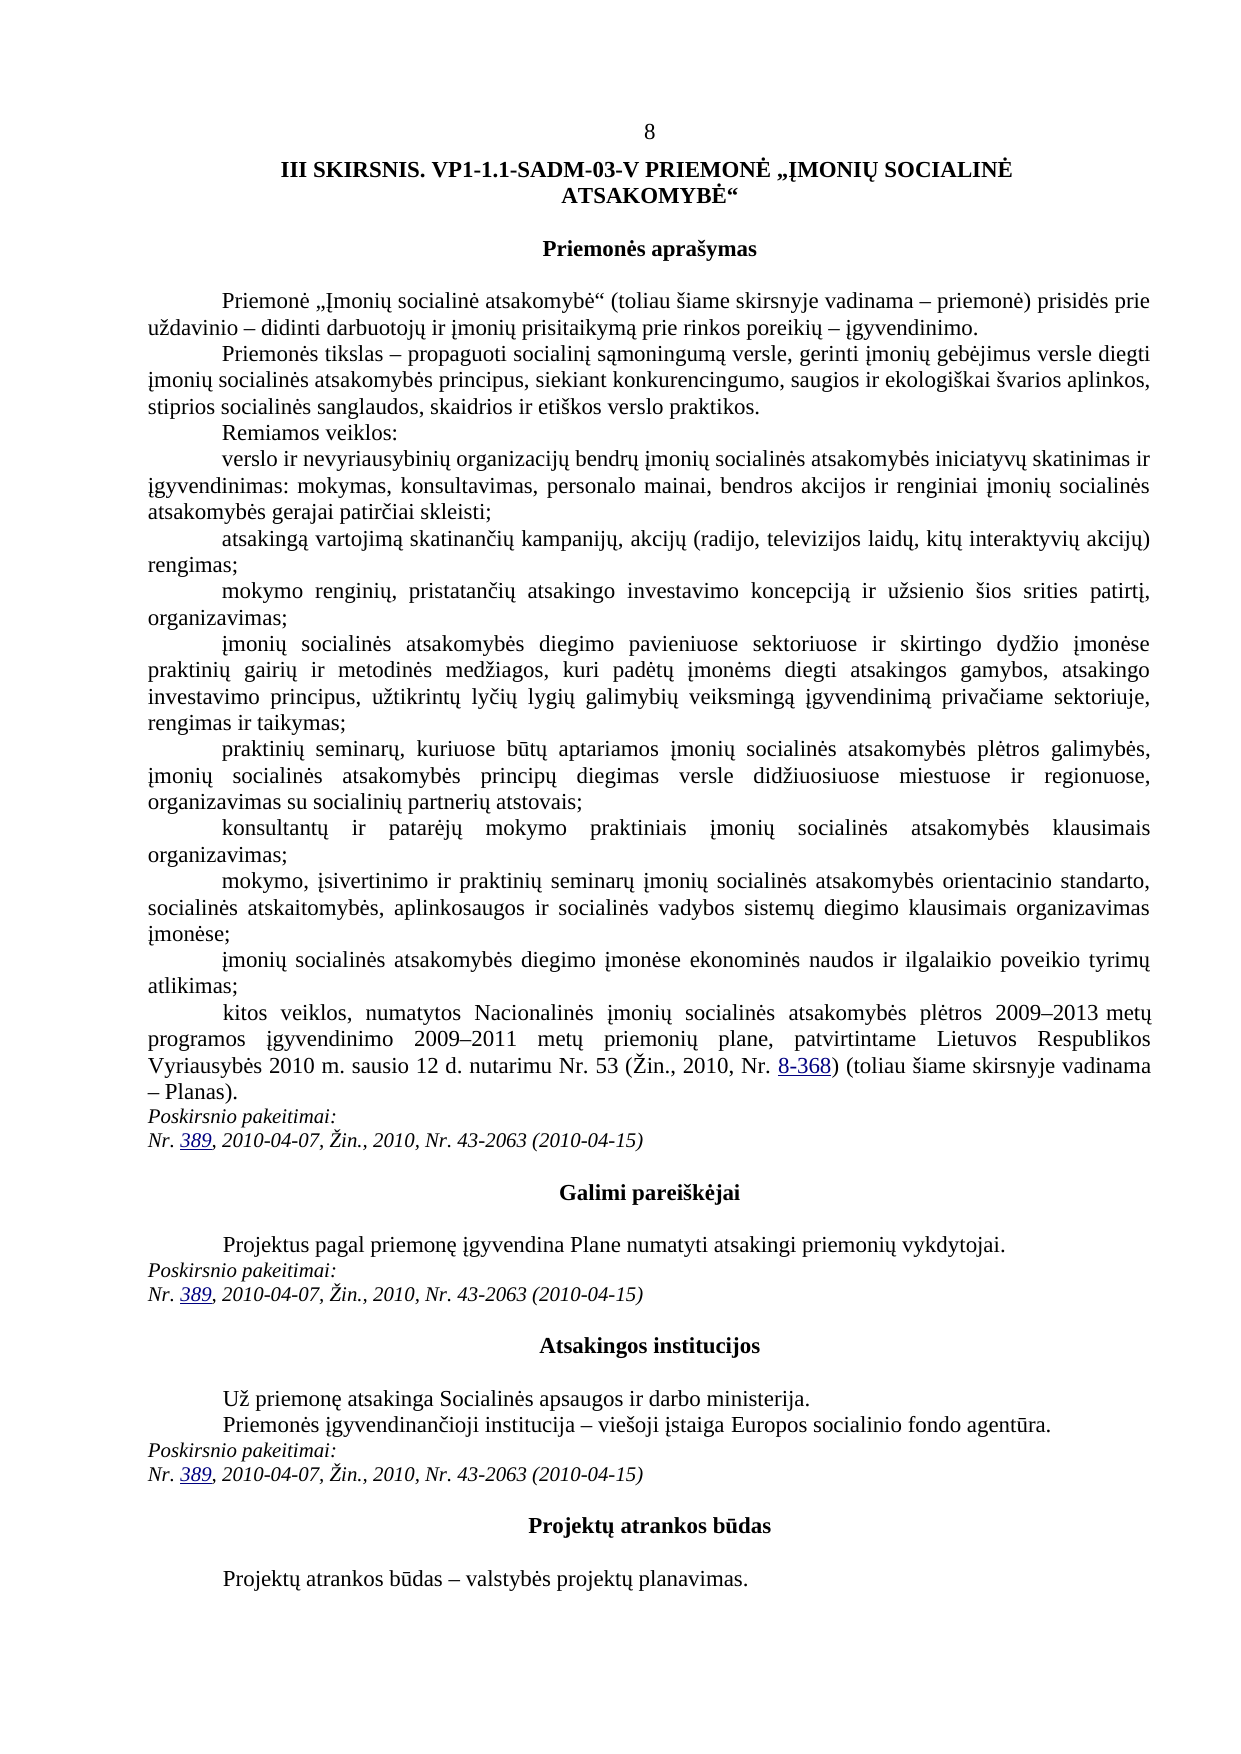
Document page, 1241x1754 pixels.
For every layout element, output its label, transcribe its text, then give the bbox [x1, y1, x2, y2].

subtitle III SKIRSNIS. VP1-1.1-SADM-03-V PRIEMONĖ „ĮMONIŲ SOCIALINĖ ATSAKOMYBĖ“ [148, 156, 1152, 208]
text Priemonė „Įmonių socialinė atsakomybė“ (toliau šiame skirsnyje vadinama – priemonė) prisidės prie uždavinio – didinti darbuotojų ir įmonių prisitaikymą prie rinkos poreikių – įgyvendinimo. [148, 287, 1152, 340]
text kitos veiklos, numatytos Nacionalinės įmonių socialinės atsakomybės plėtros 2009–2013 metų programos įgyvendinimo 2009–2011 metų priemonių plane, patvirtintame Lietuvos Respublikos Vyriausybės 2010 m. sausio 12 d. nutarimu Nr. 53 (Žin., 2010, Nr. 8-368) (toliau šiame skirsnyje vadinama – Planas). [148, 999, 1152, 1104]
text Galimi pareiškėjai [148, 1179, 1152, 1205]
text Nr. 389, 2010-04-07, Žin., 2010, Nr. 43-2063 (2010-04-15) [148, 1128, 1152, 1152]
text Atsakingos institucijos [148, 1332, 1152, 1359]
text įmonių socialinės atsakomybės diegimo įmonėse ekonominės naudos ir ilgalaikio poveikio tyrimų atlikimas; [148, 946, 1152, 999]
text Projektų atrankos būdas [148, 1512, 1152, 1539]
text Remiamos veiklos: [148, 419, 1152, 446]
text įmonių socialinės atsakomybės diegimo pavieniuose sektoriuose ir skirtingo dydžio įmonėse praktinių gairių ir metodinės medžiagos, kuri padėtų įmonėms diegti atsakingos gamybos, atsakingo investavimo principus, užtikrintų lyčių lygių galimybių veiksmingą įgyvendinimą privačiame sektoriuje, rengimas ir taikymas; [148, 630, 1152, 735]
text mokymo renginių, pristatančių atsakingo investavimo koncepciją ir užsienio šios srities patirtį, organizavimas; [148, 577, 1152, 630]
text atsakingą vartojimą skatinančių kampanijų, akcijų (radijo, televizijos laidų, kitų interaktyvių akcijų) rengimas; [148, 524, 1152, 577]
text Projektų atrankos būdas – valstybės projektų planavimas. [148, 1565, 1152, 1591]
text Poskirsnio pakeitimai: [148, 1258, 1152, 1282]
text konsultantų ir patarėjų mokymo praktiniais įmonių socialinės atsakomybės klausimais organizavimas; [148, 814, 1152, 867]
text Poskirsnio pakeitimai: [148, 1104, 1152, 1128]
text Priemonės aprašymas [148, 235, 1152, 261]
text Priemonės įgyvendinančioji institucija – viešoji įstaiga Europos socialinio fondo agentūra. [148, 1411, 1152, 1438]
text Poskirsnio pakeitimai: [148, 1438, 1152, 1462]
text praktinių seminarų, kuriuose būtų aptariamos įmonių socialinės atsakomybės plėtros galimybės, įmonių socialinės atsakomybės principų diegimas versle didžiuosiuose miestuose ir regionuose, organizavimas su socialinių partnerių atstovais; [148, 735, 1152, 814]
text Priemonės tikslas – propaguoti socialinį sąmoningumą versle, gerinti įmonių gebėjimus versle diegti įmonių socialinės atsakomybės principus, siekiant konkurencingumo, saugios ir ekologiškai švarios aplinkos, stiprios socialinės sanglaudos, skaidrios ir etiškos verslo praktikos. [148, 340, 1152, 419]
text Nr. 389, 2010-04-07, Žin., 2010, Nr. 43-2063 (2010-04-15) [148, 1462, 1152, 1486]
text Projektus pagal priemonę įgyvendina Plane numatyti atsakingi priemonių vykdytojai. [148, 1232, 1152, 1258]
text Už priemonę atsakinga Socialinės apsaugos ir darbo ministerija. [148, 1385, 1152, 1411]
text Nr. 389, 2010-04-07, Žin., 2010, Nr. 43-2063 (2010-04-15) [148, 1282, 1152, 1306]
text mokymo, įsivertinimo ir praktinių seminarų įmonių socialinės atsakomybės orientacinio standarto, socialinės atskaitomybės, aplinkosaugos ir socialinės vadybos sistemų diegimo klausimais organizavimas įmonėse; [148, 867, 1152, 946]
text verslo ir nevyriausybinių organizacijų bendrų įmonių socialinės atsakomybės iniciatyvų skatinimas ir įgyvendinimas: mokymas, konsultavimas, personalo mainai, bendros akcijos ir renginiai įmonių socialinės atsakomybės gerajai patirčiai skleisti; [148, 446, 1152, 524]
